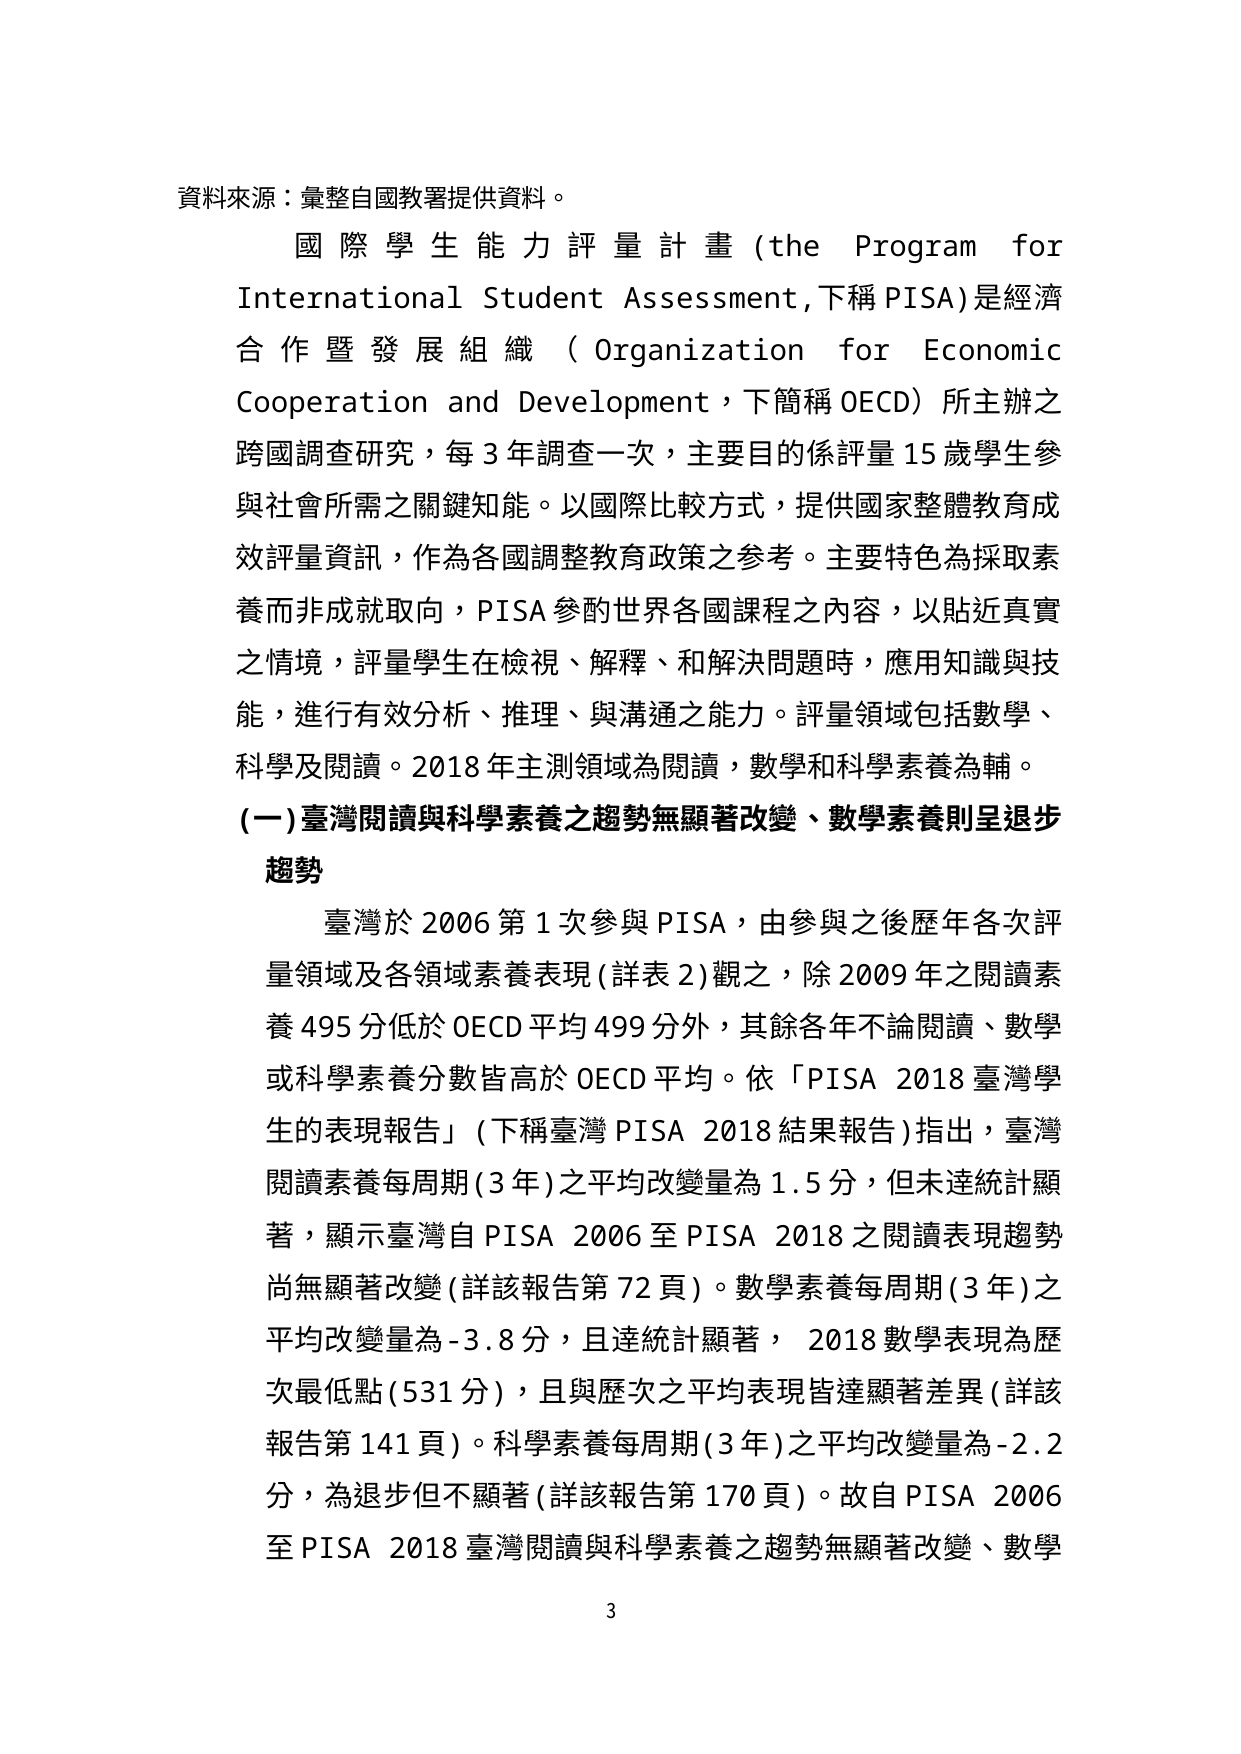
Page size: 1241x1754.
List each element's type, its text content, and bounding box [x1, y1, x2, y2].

text (一)臺灣閱讀與科學素養之趨勢無顯著改變、數學素養則呈退步趨勢 [236, 788, 1063, 892]
text 資料來源：彙整自國教署提供資料。 [177, 177, 1063, 215]
text 臺灣於2006第1次參與PISA，由參與之後歷年各次評量領域及各領域素養表現(詳表2)觀之，除2009年之閱讀素養495分低於OECD平均499分外，其餘各年不論閱讀、數學或科學素養分數皆高於OECD平均。依「PISA 2018臺灣學生的表現報告」(下稱臺灣PISA 2018結果報告)指出，臺灣閱讀素養每周期(3年)之平均改變量為1.5分，但未逹統計顯著，顯示臺灣自PISA 2006至PISA 2018之閱讀表現趨勢尚無顯著改變(詳該報告第72頁)。數學素養每周期(3年)之平均改變量為-3.8分，且逹統計顯著， 2018數學表現為歷次最低點(531分)，且與歷次之平均表現皆達顯著差異(詳該報告第141頁)。科學素養每周期(3年)之平均改變量為-2.2分，為退步但不顯著(詳該報告第170頁)。故自PISA 2006至PISA 2018臺灣閱讀與科學素養之趨勢無顯著改變、數學 [265, 892, 1063, 1569]
text 國際學生能力評量計畫(the Program for International Student Assessment,下稱PISA)是經濟合作暨發展組織（Organization for Economic Cooperation and Development，下簡稱OECD）所主辦之跨國調查研究，每3年調查一次，主要目的係評量15歲學生參與社會所需之關鍵知能。以國際比較方式，提供國家整體教育成效評量資訊，作為各國調整教育政策之参考。主要特色為採取素養而非成就取向，PISA參酌世界各國課程之內容，以貼近真實之情境，評量學生在檢視、解釋、和解決問題時，應用知識與技能，進行有效分析、推理、與溝通之能力。評量領域包括數學、科學及閱讀。2018年主測領域為閱讀，數學和科學素養為輔。 [236, 215, 1063, 788]
